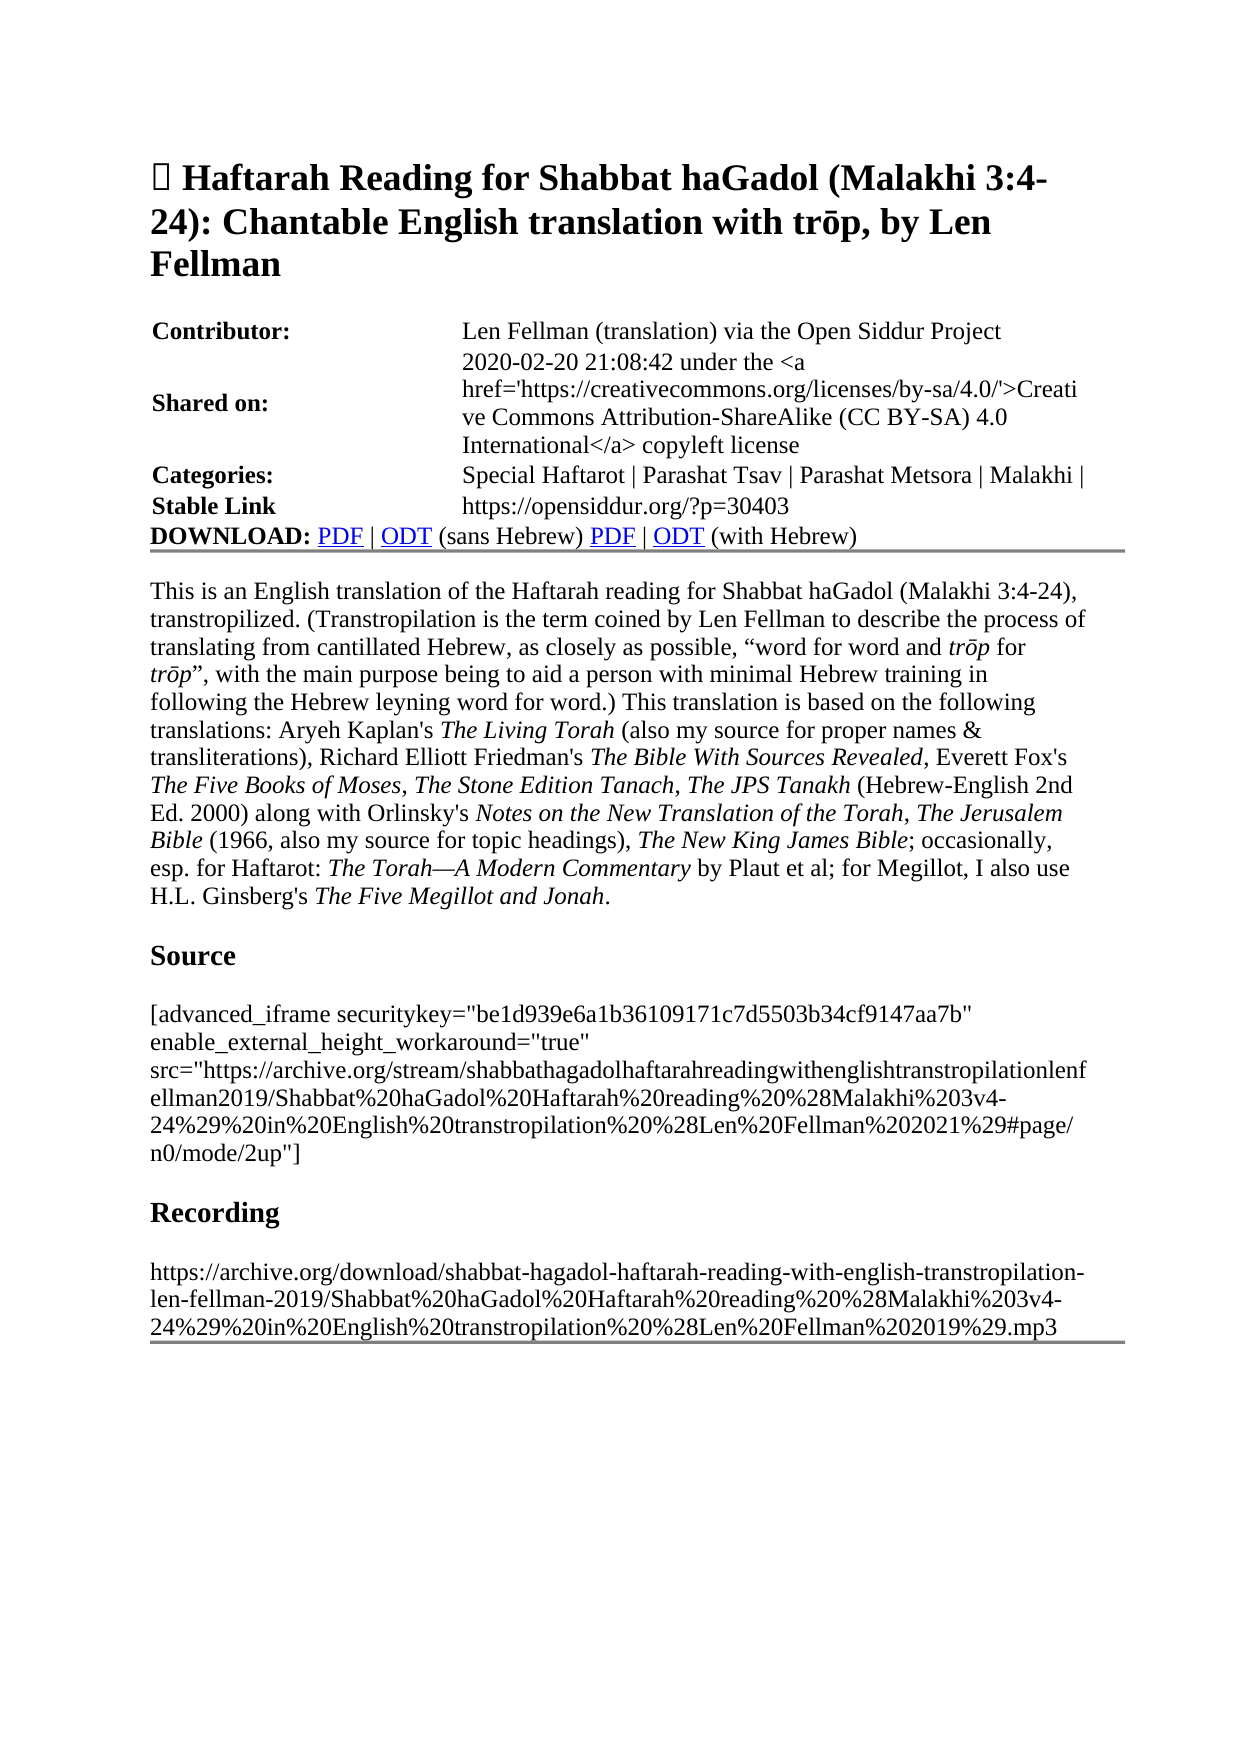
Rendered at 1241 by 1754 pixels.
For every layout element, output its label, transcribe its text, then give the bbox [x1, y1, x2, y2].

table_header Len Fellman (translation) via the Open Siddur Project [460, 315, 1090, 346]
text https://archive.org/download/shabbat-hagadol-haftarah-reading-with-english-transtropilation-len-fellman-2019/Shabbat%20haGadol%20Haftarah%20reading%20%28Malakhi%203v4-24%29%20in%20English%20transtropilation%20%28Len%20Fellman%202019%29.mp3 [150, 1258, 1090, 1340]
text DOWNLOAD: PDF | ODT (sans Hebrew) PDF | ODT (with Hebrew) [150, 522, 1090, 549]
table_header Contributor: [150, 315, 460, 346]
text This is an English translation of the Haftarah reading for Shabbat haGadol (Malakhi 3:4-24), transtropilized. (Transtropilation is the term coined by Len Fellman to describe the process of translating from cantillated Hebrew, as closely as possible, “word for word and trōp for trōp”, with the main purpose being to aid a person with minimal Hebrew training in following the Hebrew leyning word for word.) This translation is based on the following translations: Aryeh Kaplan's The Living Torah (also my source for proper names & transliterations), Richard Elliott Friedman's The Bible With Sources Revealed, Everett Fox's The Five Books of Moses, The Stone Edition Tanach, The JPS Tanakh (Hebrew-English 2nd Ed. 2000) along with Orlinsky's Notes on the New Translation of the Torah, The Jerusalem Bible (1966, also my source for topic headings), The New King James Bible; occasionally, esp. for Haftarot: The Torah—A Modern Commentary by Plaut et al; for Megillot, I also use H.L. Ginsberg's The Five Megillot and Jonah. [150, 577, 1090, 910]
table_cell Special Haftarot | Parashat Tsav | Parashat Metsora | Malakhi | [460, 460, 1090, 491]
table_cell Shared on: [150, 346, 460, 460]
text [advanced_iframe securitykey="be1d939e6a1b36109171c7d5503b34cf9147aa7b" enable_external_height_workaround="true" src="https://archive.org/stream/shabbathagadolhaftarahreadingwithenglishtranstropilationlenfellman2019/Shabbat%20haGadol%20Haftarah%20reading%20%28Malakhi%203v4-24%29%20in%20English%20transtropilation%20%28Len%20Fellman%202021%29#page/n0/mode/2up"] [150, 1001, 1090, 1167]
text [150, 1344, 1090, 1368]
subtitle Source [150, 939, 1090, 971]
table_cell Stable Link [150, 491, 460, 522]
table_cell 2020-02-20 21:08:42 under the <a href='https://creativecommons.org/licenses/by-sa/4.0/'>Creative Commons Attribution-ShareAlike (CC BY-SA) 4.0 International</a> copyleft license [460, 346, 1090, 460]
table_cell https://opensiddur.org/?p=30403 [460, 491, 1090, 522]
subtitle Recording [150, 1196, 1090, 1228]
table_cell Categories: [150, 460, 460, 491]
text [150, 553, 1090, 577]
subtitle 💬 Haftarah Reading for Shabbat haGadol (Malakhi 3:4-24): Chantable English translation with trōp, by Len Fellman [150, 150, 1090, 284]
